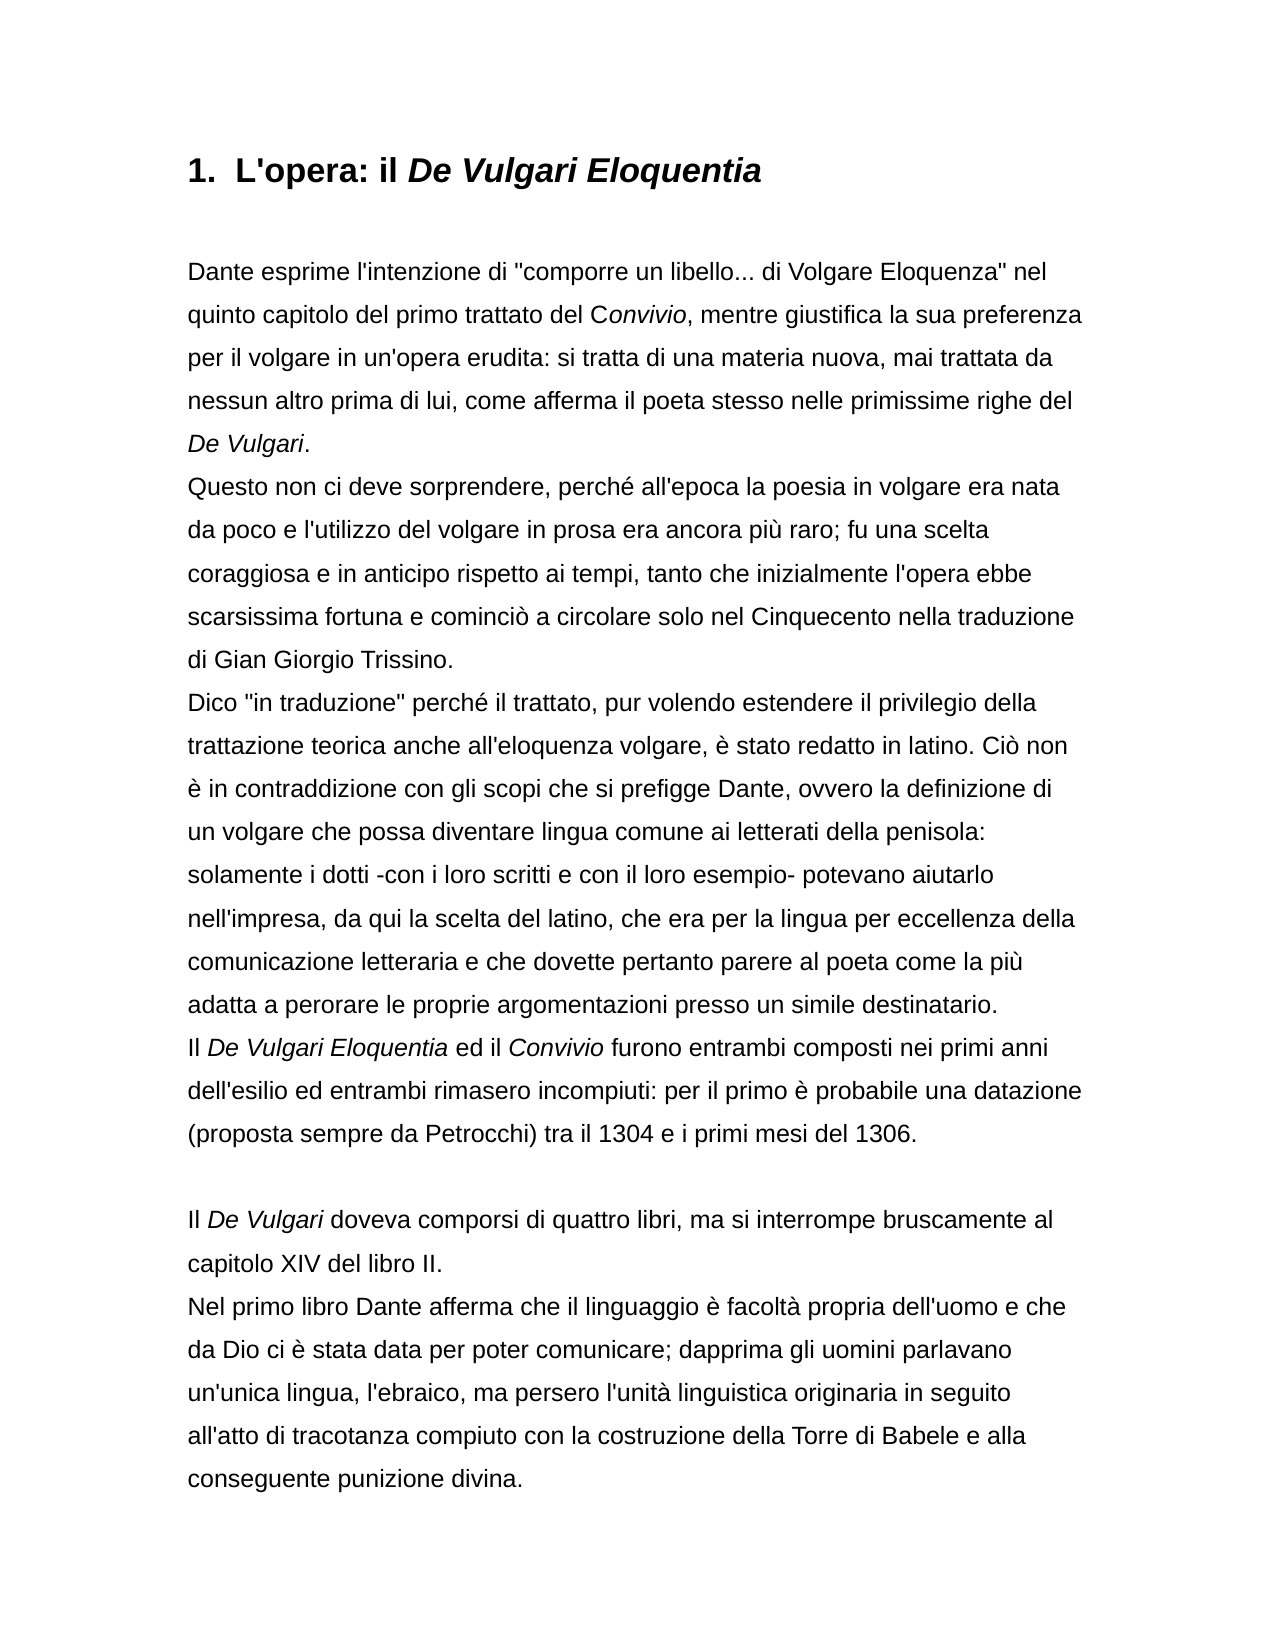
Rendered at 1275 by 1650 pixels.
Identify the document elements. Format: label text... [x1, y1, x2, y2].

text Il De Vulgari doveva comporsi di quattro libri, ma si interrompe bruscamente al capitolo XIV del libro II. [187, 1206, 1087, 1277]
text Il De Vulgari Eloquentia ed il Convivio furono entrambi composti nei primi anni dell'esilio ed entrambi rimasero incompiuti: per il primo è probabile una datazione (proposta sempre da Petrocchi) tra il 1304 e i primi mesi del 1306. [187, 1033, 1087, 1148]
text Questo non ci deve sorprendere, perché all'epoca la poesia in volgare era nata da poco e l'utilizzo del volgare in prosa era ancora più raro; fu una scelta coraggiosa e in anticipo rispetto ai tempi, tanto che inizialmente l'opera ebbe scarsissima fortuna e cominciò a circolare solo nel Cinquecento nella traduzione di Gian Giorgio Trissino. [187, 472, 1087, 674]
text Dico "in traduzione" perché il trattato, pur volendo estendere il privilegio della trattazione teorica anche all'eloquenza volgare, è stato redatto in latino. Ciò non è in contraddizione con gli scopi che si prefigge Dante, ovvero la definizione di un volgare che possa diventare lingua comune ai letterati della penisola: solamente i dotti -con i loro scritti e con il loro esempio- potevano aiutarlo nell'impresa, da qui la scelta del latino, che era per la lingua per eccellenza della comunicazione letteraria e che dovette pertanto parere al poeta come la più adatta a perorare le proprie argomentazioni presso un simile destinatario. [187, 688, 1087, 1019]
text Nel primo libro Dante afferma che il linguaggio è facoltà propria dell'uomo e che da Dio ci è stata data per poter comunicare; dapprima gli uomini parlavano un'unica lingua, l'ebraico, ma persero l'unità linguistica originaria in seguito all'atto di tracotanza compiuto con la costruzione della Torre di Babele e alla conseguente punizione divina. [187, 1292, 1087, 1493]
text Dante esprime l'intenzione di "comporre un libello... di Volgare Eloquenza" nel quinto capitolo del primo trattato del Convivio, mentre giustifica la sua preferenza per il volgare in un'opera erudita: si tratta di una materia nuova, mai trattata da nessun altro prima di lui, come afferma il poeta stesso nelle primissime righe del De Vulgari. [187, 257, 1087, 458]
text 1. L'opera: il De Vulgari Eloquentia [187, 150, 1087, 189]
